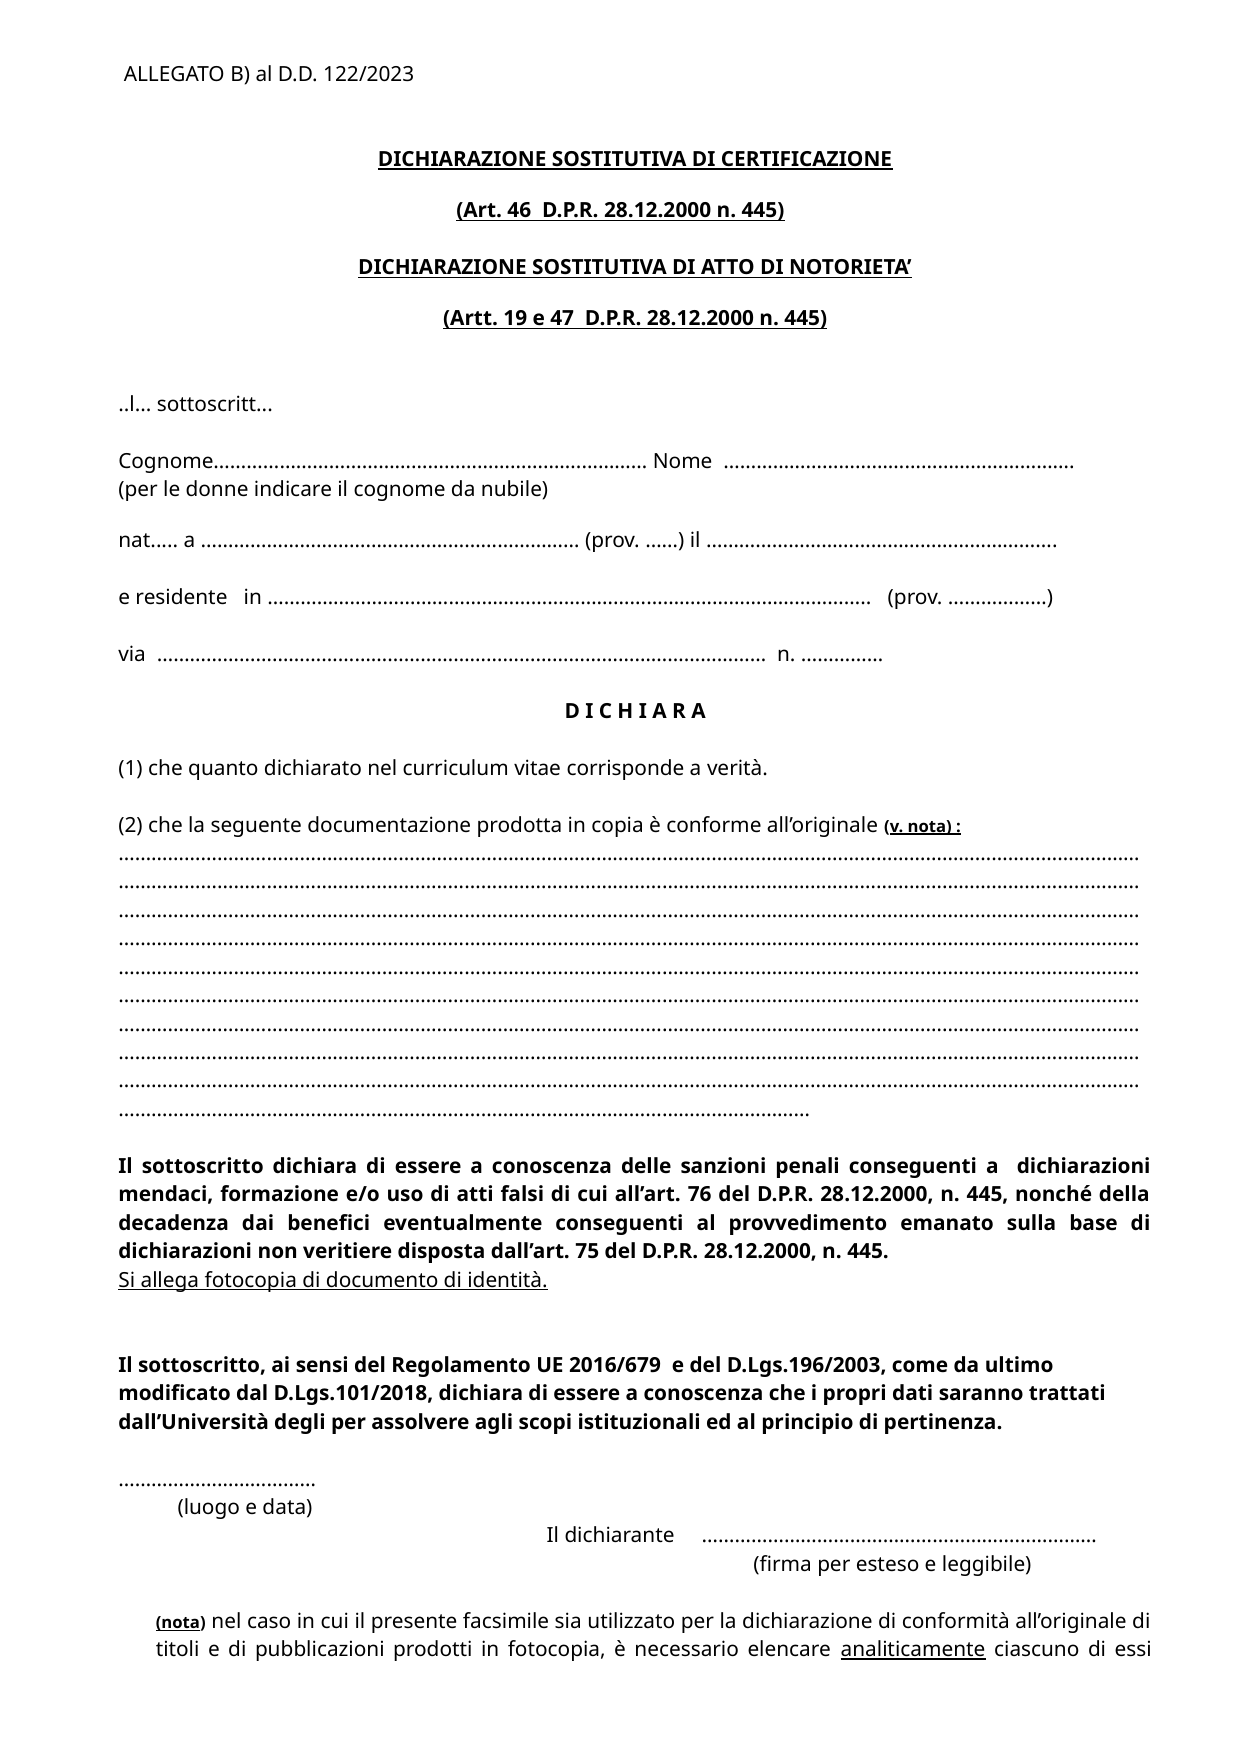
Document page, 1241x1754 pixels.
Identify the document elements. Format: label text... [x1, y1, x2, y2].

text ……………………………………………………………………………………………………………………………………………………………………………………………………………………………………………………………………………………………………………………………………………………………………………………………………………………………………………………………………………………………………………………………………………………………………………………………………………………………………………………………………………………………………………………………………………………………………………………………………………………………………………………………………………………………………………………………………………………………………………………………………………………………………………………………………………………………………………………………………………………………………………………………………………………………………………………………………………………………………………………………………………………………………………………………………………………………………………………………………………………………………………………………………………………………………………………………………………………………………………………………… [118, 838, 1152, 1122]
text ..l... sottoscritt... [118, 389, 1152, 417]
text (1) che quanto dichiarato nel curriculum vitae corrisponde a verità. [118, 753, 1152, 781]
subtitle ALLEGATO B) al D.D. 122/2023 [118, 59, 1122, 87]
text Cognome………………………………………………………….………… Nome ………………………………………………………. [118, 446, 1152, 474]
subtitle D I C H I A R A [118, 696, 1152, 724]
text (luogo e data) [118, 1492, 1152, 1521]
text nat..... a …………………………………………………………… (prov. ……) il ………………………………………………………. [118, 525, 1152, 554]
text Si allega fotocopia di documento di identità. [118, 1265, 1152, 1293]
text Il sottoscritto dichiara di essere a conoscenza delle sanzioni penali conseguenti a dichiarazioni mendaci, formazione e/o uso di atti falsi di cui all’art. 76 del D.P.R. 28.12.2000, n. 445, nonché della decadenza dai benefici eventualmente conseguenti al provvedimento emanato sulla base di dichiarazioni non veritiere disposta dall’art. 75 del D.P.R. 28.12.2000, n. 445. [118, 1151, 1152, 1265]
text Il dichiarante ……………………………………………………………… [118, 1521, 1152, 1549]
text (firma per esteso e leggibile) [118, 1549, 1152, 1577]
text (Artt. 19 e 47 D.P.R. 28.12.2000 n. 445) [118, 303, 1152, 332]
text DICHIARAZIONE SOSTITUTIVA DI ATTO DI NOTORIETA’ [118, 252, 1152, 281]
text via ………………………………………………………………………………………………… n. …………… [118, 639, 1152, 667]
text (Art. 46 D.P.R. 28.12.2000 n. 445) [118, 196, 1122, 224]
text ……………………………… [118, 1464, 1152, 1492]
text (nota) nel caso in cui il presente facsimile sia utilizzato per la dichiarazione di conformità all’originale di titoli e di pubblicazioni prodotti in fotocopia, è necessario elencare analiticamente ciascuno di essi [156, 1606, 1152, 1663]
text Il sottoscritto, ai sensi del Regolamento UE 2016/679 e del D.Lgs.196/2003, come da ultimo modificato dal D.Lgs.101/2018, dichiara di essere a conoscenza che i propri dati saranno trattati dall’Università degli per assolvere agli scopi istituzionali ed al principio di pertinenza. [118, 1350, 1152, 1435]
text e residente in ……………………………………………………………………………………………….. (prov. ………………) [118, 582, 1152, 611]
text (per le donne indicare il cognome da nubile) [118, 474, 1152, 503]
text (2) che la seguente documentazione prodotta in copia è conforme all’originale (v. nota) : [118, 810, 1152, 838]
subtitle DICHIARAZIONE SOSTITUTIVA DI CERTIFICAZIONE [118, 144, 1152, 173]
